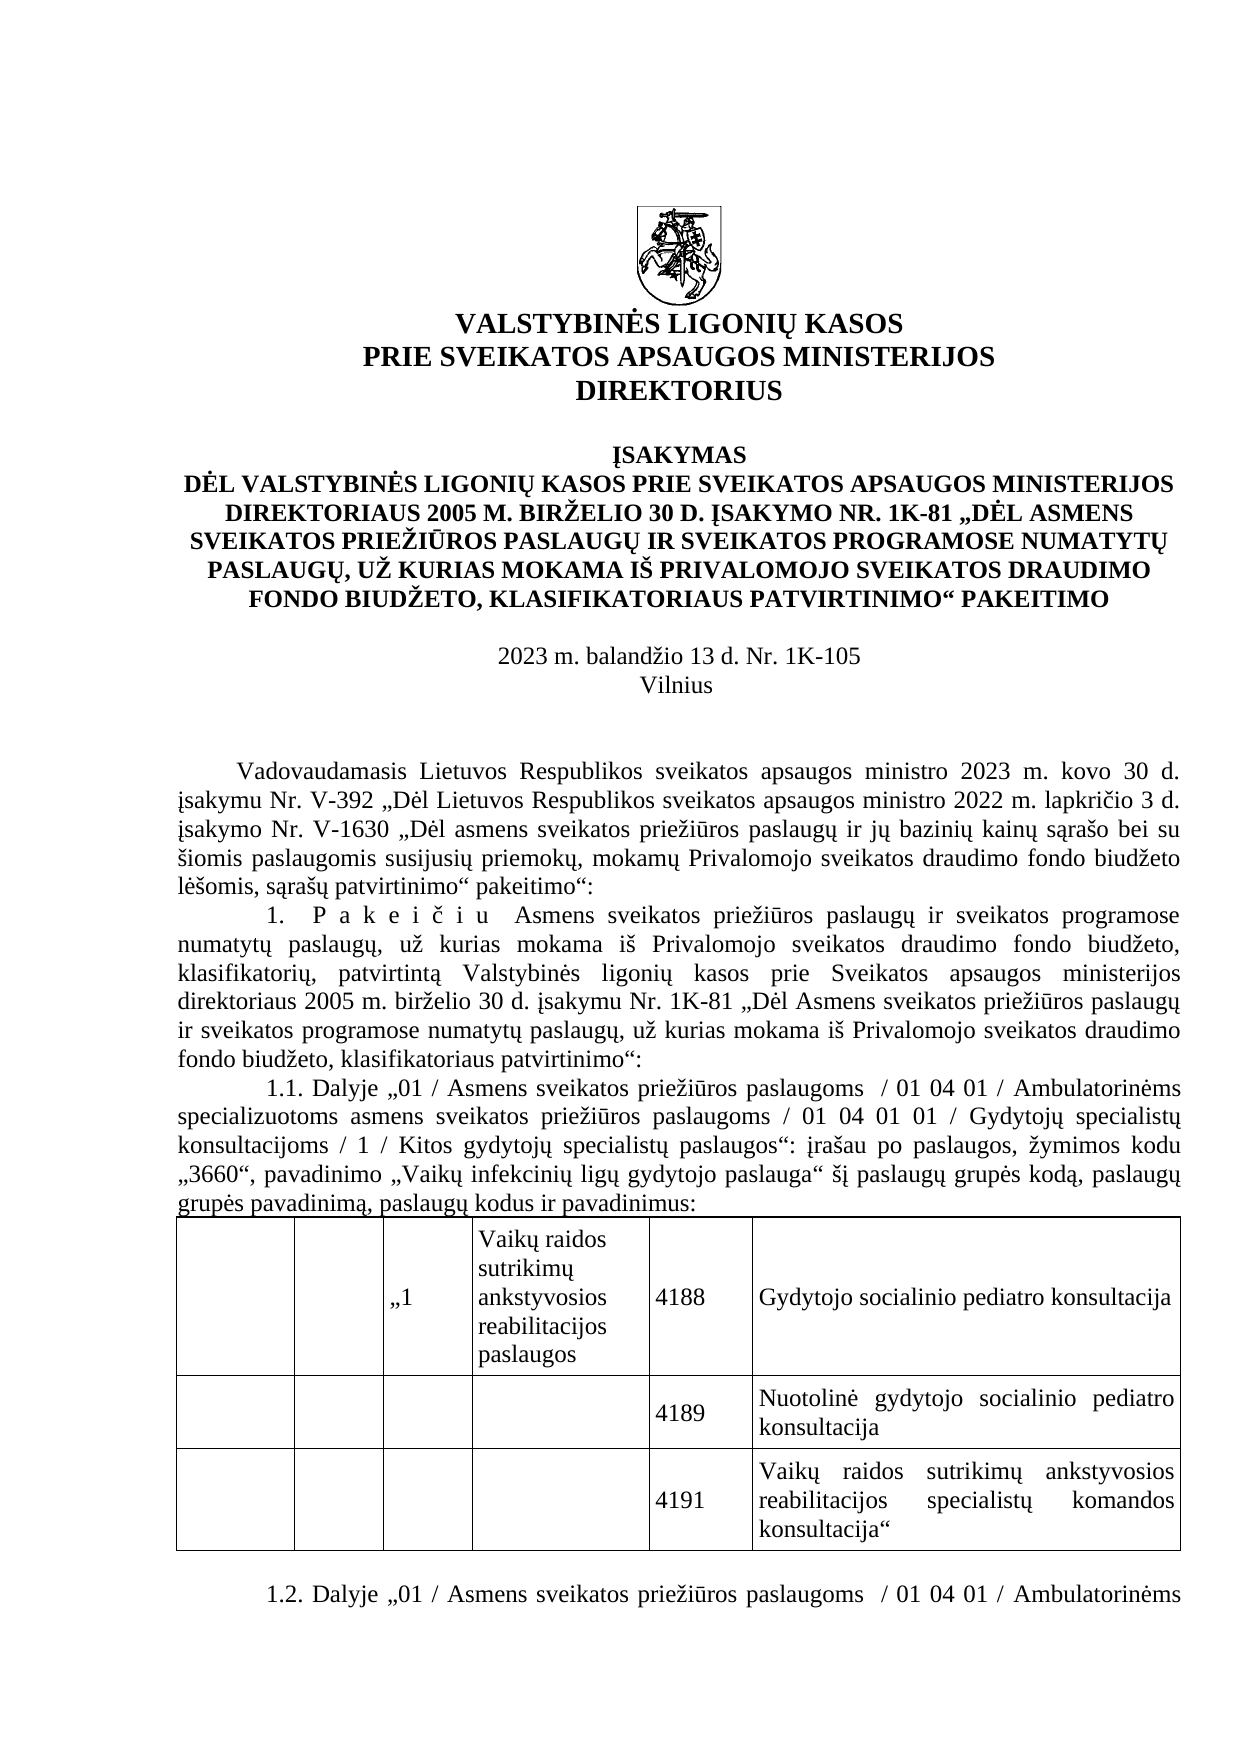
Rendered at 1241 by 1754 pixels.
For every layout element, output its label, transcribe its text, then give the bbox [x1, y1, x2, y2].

text Vilnius [177, 670, 1181, 699]
table_header 4188 [650, 1218, 752, 1375]
text 1. P a k e i č i u Asmens sveikatos priežiūros paslaugų ir sveikatos programose numatytų paslaugų, už kurias mokama iš Privalomojo sveikatos draudimo fondo biudžeto, klasifikatorių, patvirtintą Valstybinės ligonių kasos prie Sveikatos apsaugos ministerijos direktoriaus 2005 m. birželio 30 d. įsakymu Nr. 1K-81 „Dėl Asmens sveikatos priežiūros paslaugų ir sveikatos programose numatytų paslaugų, už kurias mokama iš Privalomojo sveikatos draudimo fondo biudžeto, klasifikatoriaus patvirtinimo“: [177, 900, 1181, 1073]
text Vadovaudamasis Lietuvos Respublikos sveikatos apsaugos ministro 2023 m. kovo 30 d. įsakymu Nr. V-392 „Dėl Lietuvos Respublikos sveikatos apsaugos ministro 2022 m. lapkričio 3 d. įsakymo Nr. V-1630 „Dėl asmens sveikatos priežiūros paslaugų ir jų bazinių kainų sąrašo bei su šiomis paslaugomis susijusių priemokų, mokamų Privalomojo sveikatos draudimo fondo biudžeto lėšomis, sąrašų patvirtinimo“ pakeitimo“: [177, 756, 1181, 900]
table_cell [473, 1449, 649, 1549]
text 1.1. Dalyje „01 / Asmens sveikatos priežiūros paslaugoms / 01 04 01 / Ambulatorinėms specializuotoms asmens sveikatos priežiūros paslaugoms / 01 04 01 01 / Gydytojų specialistų konsultacijoms / 1 / Kitos gydytojų specialistų paslaugos“: įrašau po paslaugos, žymimos kodu „3660“, pavadinimo „Vaikų infekcinių ligų gydytojo paslauga“ šį paslaugų grupės kodą, paslaugų grupės pavadinimą, paslaugų kodus ir pavadinimus: [177, 1073, 1181, 1216]
text 1.2. Dalyje „01 / Asmens sveikatos priežiūros paslaugoms / 01 04 01 / Ambulatorinėms [177, 1579, 1181, 1608]
table_header Vaikų raidos sutrikimų ankstyvosios reabilitacijos paslaugos [473, 1218, 649, 1375]
table_cell Nuotolinė gydytojo socialinio pediatro konsultacija [753, 1376, 1180, 1448]
table_cell [177, 1449, 294, 1549]
text DĖL VALSTYBINĖS LIGONIŲ KASOS PRIE SVEIKATOS APSAUGOS MINISTERIJOS DIREKTORIAUS 2005 M. BIRŽELIO 30 D. ĮSAKYMO NR. 1K-81 „DĖL ASMENS SVEIKATOS PRIEŽIŪROS PASLAUGŲ IR SVEIKATOS PROGRAMOSE NUMATYTŲ PASLAUGŲ, UŽ KURIAS MOKAMA IŠ PRIVALOMOJO SVEIKATOS DRAUDIMO FONDO BIUDŽETO, KLASIFIKATORIAUS PATVIRTINIMO“ PAKEITIMO [177, 469, 1181, 613]
table_header [177, 1218, 294, 1375]
table_cell [384, 1376, 472, 1448]
text PRIE SVEIKATOS APSAUGOS MINISTERIJOS [177, 339, 1181, 373]
text DIREKTORIUS [177, 373, 1181, 407]
table_cell Vaikų raidos sutrikimų ankstyvosios reabilitacijos specialistų komandos konsultacija“ [753, 1449, 1180, 1549]
text VALSTYBINĖS LIGONIŲ KASOS [177, 306, 1181, 339]
table_cell 4189 [650, 1376, 752, 1448]
table_cell 4191 [650, 1449, 752, 1549]
table_header Gydytojo socialinio pediatro konsultacija [753, 1218, 1180, 1375]
table_cell [295, 1449, 383, 1549]
text 2023 m. balandžio 13 d. Nr. 1K-105 [177, 641, 1181, 670]
table_cell [295, 1376, 383, 1448]
table_cell [473, 1376, 649, 1448]
table_cell [177, 1376, 294, 1448]
table_header „1 [384, 1218, 472, 1375]
table_header [295, 1218, 383, 1375]
table_cell [384, 1449, 472, 1549]
text ĮSAKYMAS [177, 440, 1181, 469]
